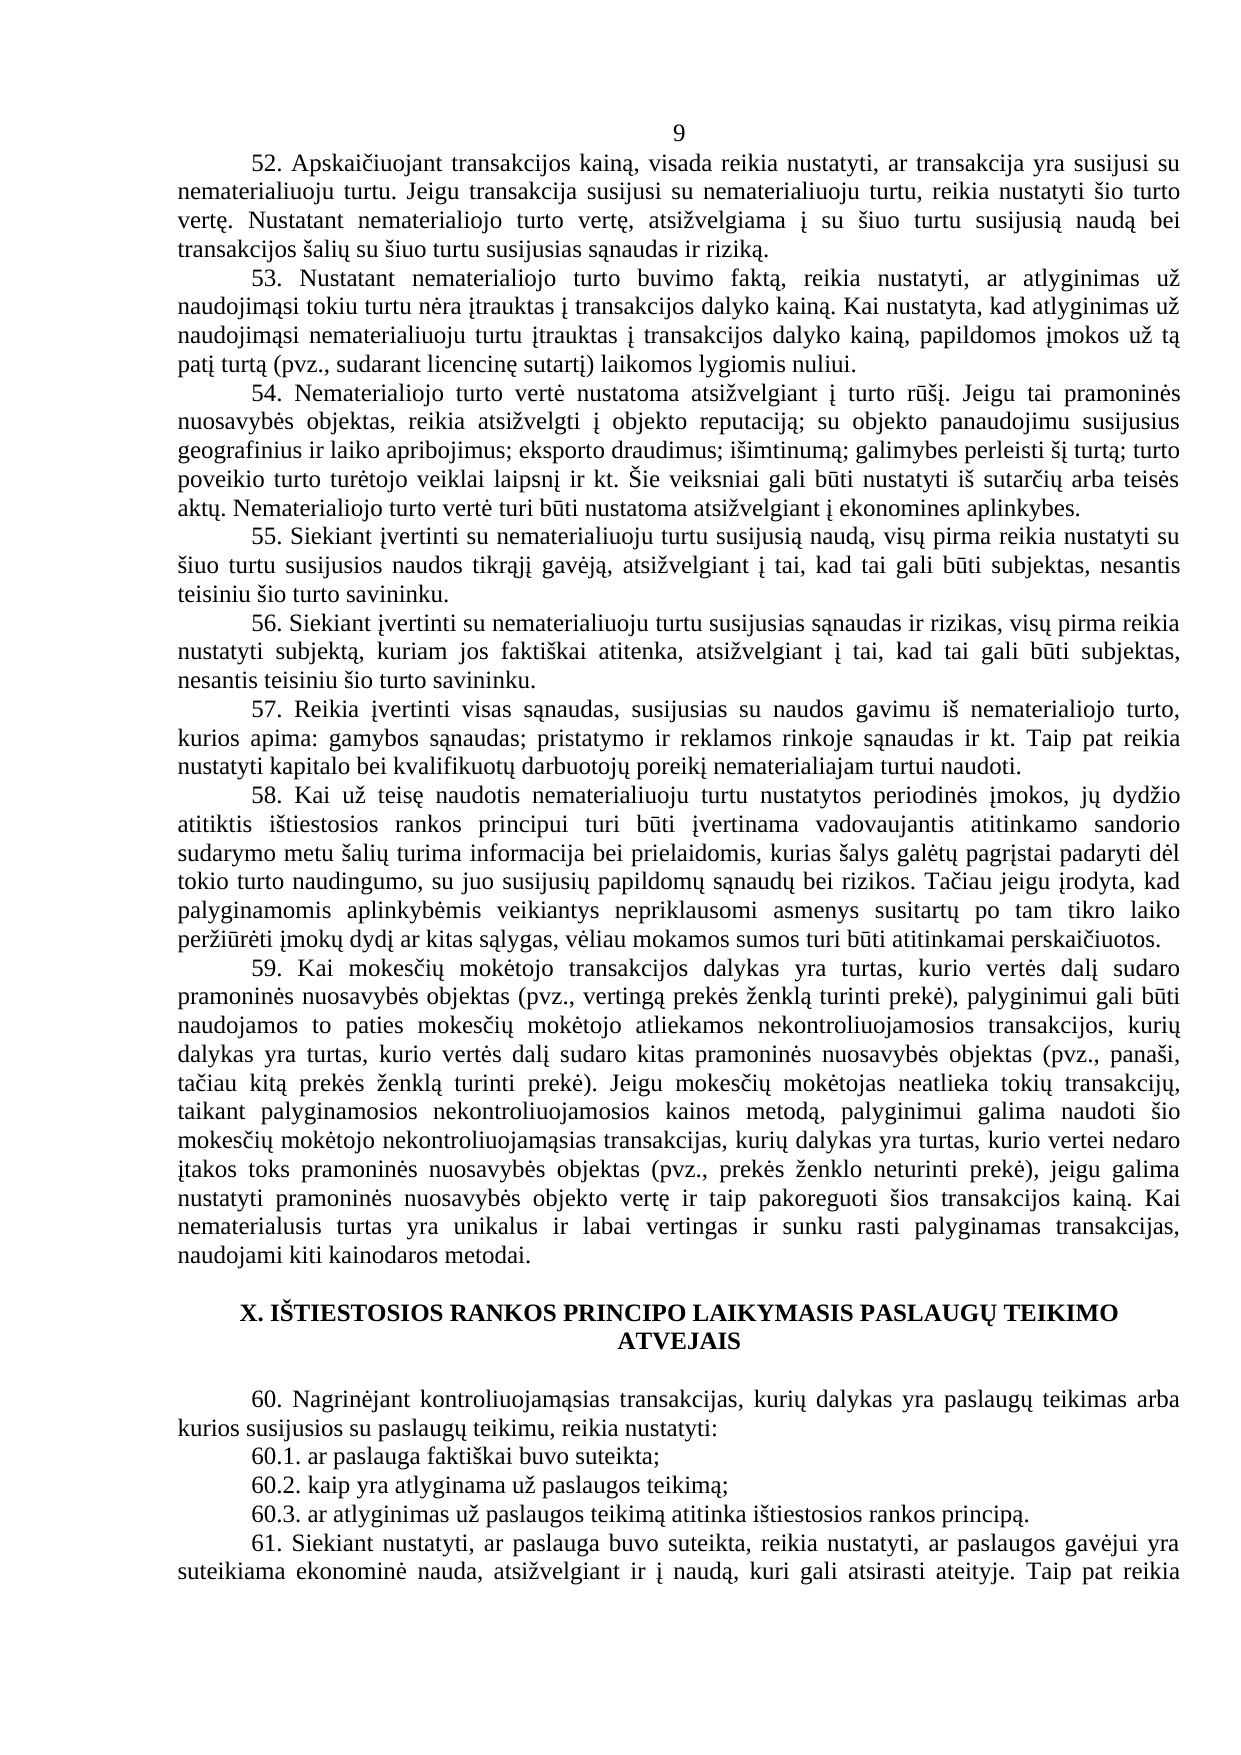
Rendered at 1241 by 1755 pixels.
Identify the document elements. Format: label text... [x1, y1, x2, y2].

text 59. Kai mokesčių mokėtojo transakcijos dalykas yra turtas, kurio vertės dalį sudaro pramoninės nuosavybės objektas (pvz., vertingą prekės ženklą turinti prekė), palyginimui gali būti naudojamos to paties mokesčių mokėtojo atliekamos nekontroliuojamosios transakcijos, kurių dalykas yra turtas, kurio vertės dalį sudaro kitas pramoninės nuosavybės objektas (pvz., panaši, tačiau kitą prekės ženklą turinti prekė). Jeigu mokesčių mokėtojas neatlieka tokių transakcijų, taikant palyginamosios nekontroliuojamosios kainos metodą, palyginimui galima naudoti šio mokesčių mokėtojo nekontroliuojamąsias transakcijas, kurių dalykas yra turtas, kurio vertei nedaro įtakos toks pramoninės nuosavybės objektas (pvz., prekės ženklo neturinti prekė), jeigu galima nustatyti pramoninės nuosavybės objekto vertę ir taip pakoreguoti šios transakcijos kainą. Kai nematerialusis turtas yra unikalus ir labai vertingas ir sunku rasti palyginamas transakcijas, naudojami kiti kainodaros metodai. [177, 953, 1181, 1269]
text 53. Nustatant nematerialiojo turto buvimo faktą, reikia nustatyti, ar atlyginimas už naudojimąsi tokiu turtu nėra įtrauktas į transakcijos dalyko kainą. Kai nustatyta, kad atlyginimas už naudojimąsi nematerialiuoju turtu įtrauktas į transakcijos dalyko kainą, papildomos įmokos už tą patį turtą (pvz., sudarant licencinę sutartį) laikomos lygiomis nuliui. [177, 263, 1181, 378]
text 60. Nagrinėjant kontroliuojamąsias transakcijas, kurių dalykas yra paslaugų teikimas arba kurios susijusios su paslaugų teikimu, reikia nustatyti: [177, 1384, 1181, 1441]
text 58. Kai už teisę naudotis nematerialiuoju turtu nustatytos periodinės įmokos, jų dydžio atitiktis ištiestosios rankos principui turi būti įvertinama vadovaujantis atitinkamo sandorio sudarymo metu šalių turima informacija bei prielaidomis, kurias šalys galėtų pagrįstai padaryti dėl tokio turto naudingumo, su juo susijusių papildomų sąnaudų bei rizikos. Tačiau jeigu įrodyta, kad palyginamomis aplinkybėmis veikiantys nepriklausomi asmenys susitartų po tam tikro laiko peržiūrėti įmokų dydį ar kitas sąlygas, vėliau mokamos sumos turi būti atitinkamai perskaičiuotos. [177, 780, 1181, 953]
text 56. Siekiant įvertinti su nematerialiuoju turtu susijusias sąnaudas ir rizikas, visų pirma reikia nustatyti subjektą, kuriam jos faktiškai atitenka, atsižvelgiant į tai, kad tai gali būti subjektas, nesantis teisiniu šio turto savininku. [177, 608, 1181, 694]
text 60.3. ar atlyginimas už paslaugos teikimą atitinka ištiestosios rankos principą. [177, 1499, 1181, 1528]
text X. ištiestosios rankos principo laikymasis paslaugų teikimo atvejais [177, 1298, 1181, 1355]
text 52. Apskaičiuojant transakcijos kainą, visada reikia nustatyti, ar transakcija yra susijusi su nematerialiuoju turtu. Jeigu transakcija susijusi su nematerialiuoju turtu, reikia nustatyti šio turto vertę. Nustatant nematerialiojo turto vertę, atsižvelgiama į su šiuo turtu susijusią naudą bei transakcijos šalių su šiuo turtu susijusias sąnaudas ir riziką. [177, 148, 1181, 263]
text 60.1. ar paslauga faktiškai buvo suteikta; [177, 1441, 1181, 1470]
text 61. Siekiant nustatyti, ar paslauga buvo suteikta, reikia nustatyti, ar paslaugos gavėjui yra suteikiama ekonominė nauda, atsižvelgiant ir į naudą, kuri gali atsirasti ateityje. Taip pat reikia [177, 1528, 1181, 1585]
text 54. Nematerialiojo turto vertė nustatoma atsižvelgiant į turto rūšį. Jeigu tai pramoninės nuosavybės objektas, reikia atsižvelgti į objekto reputaciją; su objekto panaudojimu susijusius geografinius ir laiko apribojimus; eksporto draudimus; išimtinumą; galimybes perleisti šį turtą; turto poveikio turto turėtojo veiklai laipsnį ir kt. Šie veiksniai gali būti nustatyti iš sutarčių arba teisės aktų. Nematerialiojo turto vertė turi būti nustatoma atsižvelgiant į ekonomines aplinkybes. [177, 378, 1181, 521]
text 55. Siekiant įvertinti su nematerialiuoju turtu susijusią naudą, visų pirma reikia nustatyti su šiuo turtu susijusios naudos tikrąjį gavėją, atsižvelgiant į tai, kad tai gali būti subjektas, nesantis teisiniu šio turto savininku. [177, 521, 1181, 608]
text 60.2. kaip yra atlyginama už paslaugos teikimą; [177, 1470, 1181, 1499]
text 57. Reikia įvertinti visas sąnaudas, susijusias su naudos gavimu iš nematerialiojo turto, kurios apima: gamybos sąnaudas; pristatymo ir reklamos rinkoje sąnaudas ir kt. Taip pat reikia nustatyti kapitalo bei kvalifikuotų darbuotojų poreikį nematerialiajam turtui naudoti. [177, 694, 1181, 780]
